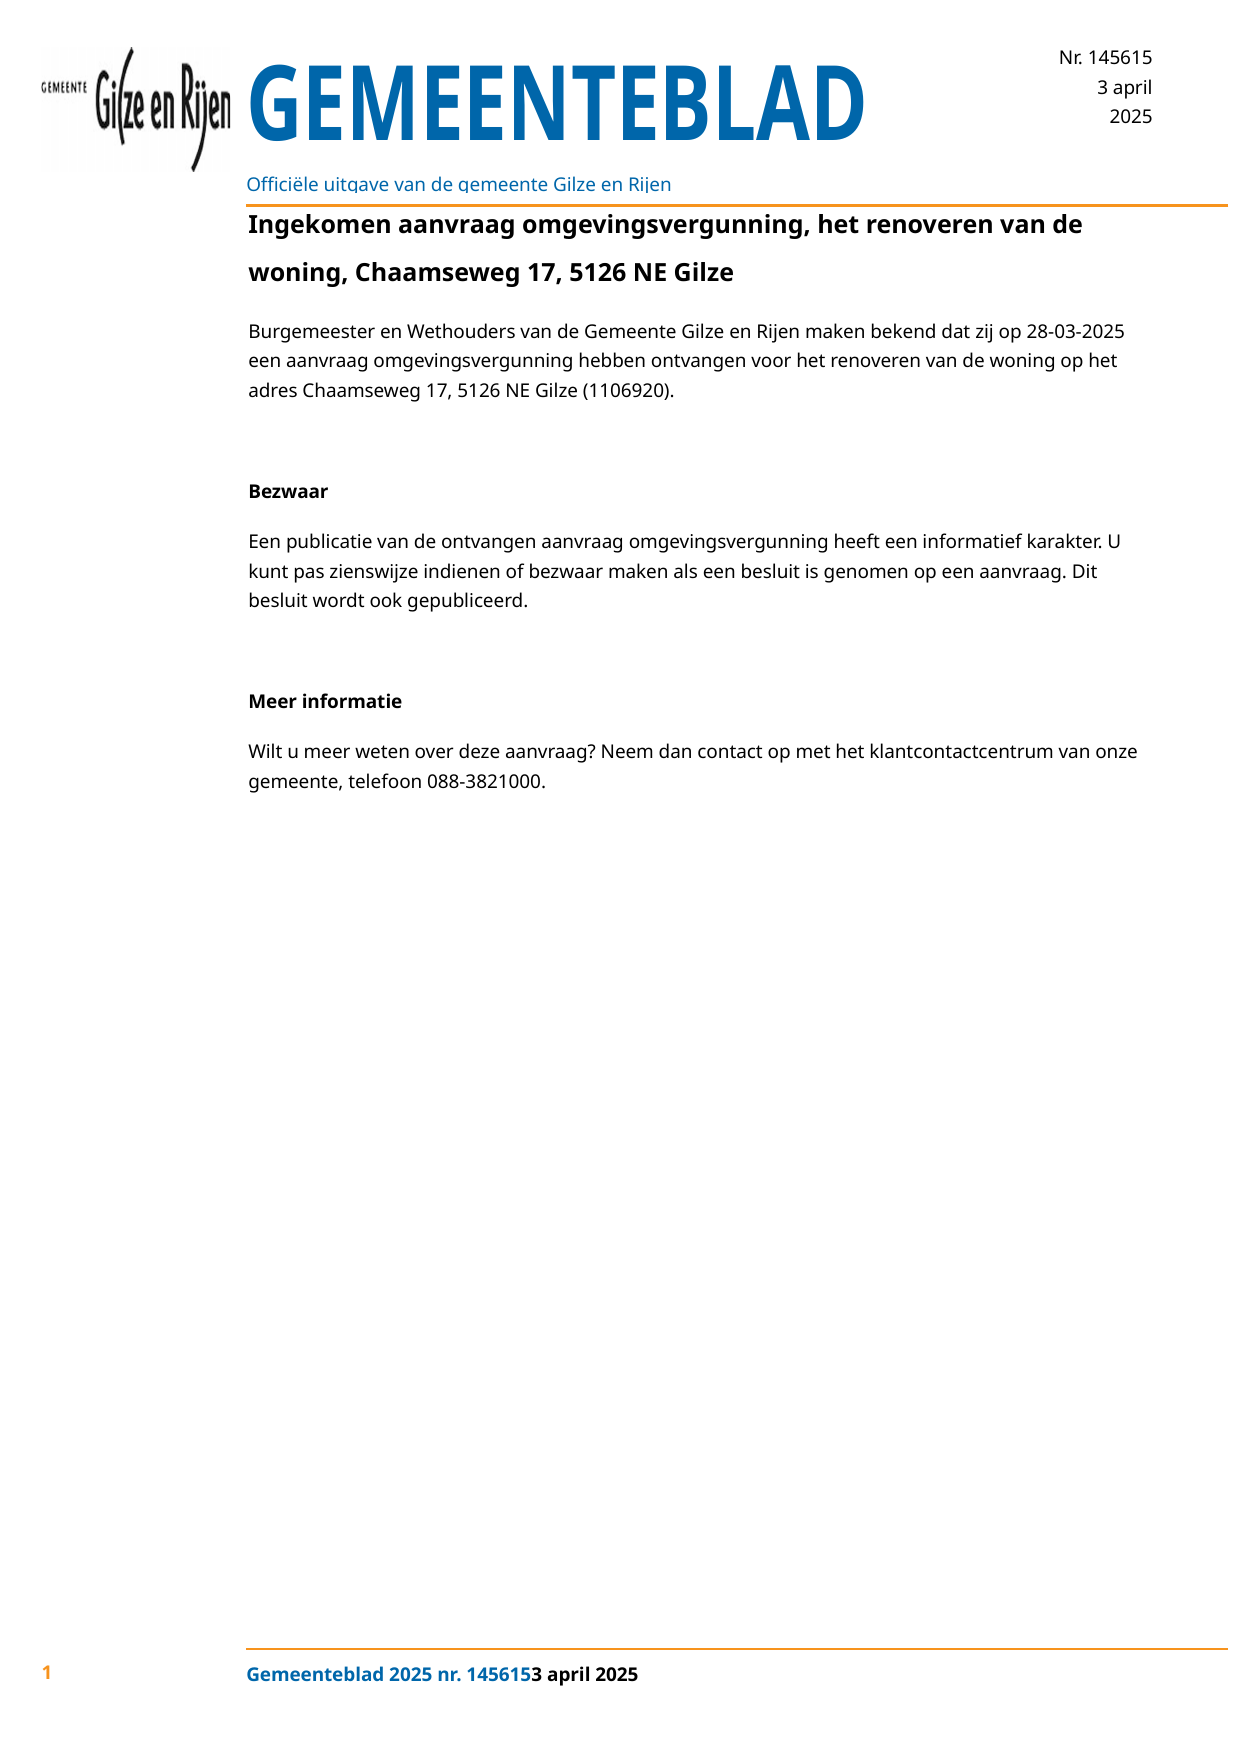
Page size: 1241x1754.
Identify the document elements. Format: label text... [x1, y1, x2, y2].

text Ingekomen aanvraag omgevingsvergunning, het renoveren van de woning, Chaamseweg 17, 5126 NE Gilze [248, 207, 1152, 288]
text Wilt u meer weten over deze aanvraag? Neem dan contact op met het klantcontactcentrum van onze gemeente, telefoon 088-3821000. [248, 739, 1152, 794]
text Bezwaar [248, 478, 1152, 504]
text Burgemeester en Wethouders van de Gemeente Gilze en Rijen maken bekend dat zij op 28-03-2025 een aanvraag omgevingsvergunning hebben ontvangen voor het renoveren van de woning op het adres Chaamseweg 17, 5126 NE Gilze (1106920). [248, 318, 1152, 403]
text Meer informatie [248, 688, 1152, 714]
text Een publicatie van de ontvangen aanvraag omgevingsvergunning heeft een informatief karakter. U kunt pas zienswijze indienen of bezwaar maken als een besluit is genomen op een aanvraag. Dit besluit wordt ook gepubliceerd. [248, 528, 1152, 613]
picture [41, 47, 231, 172]
